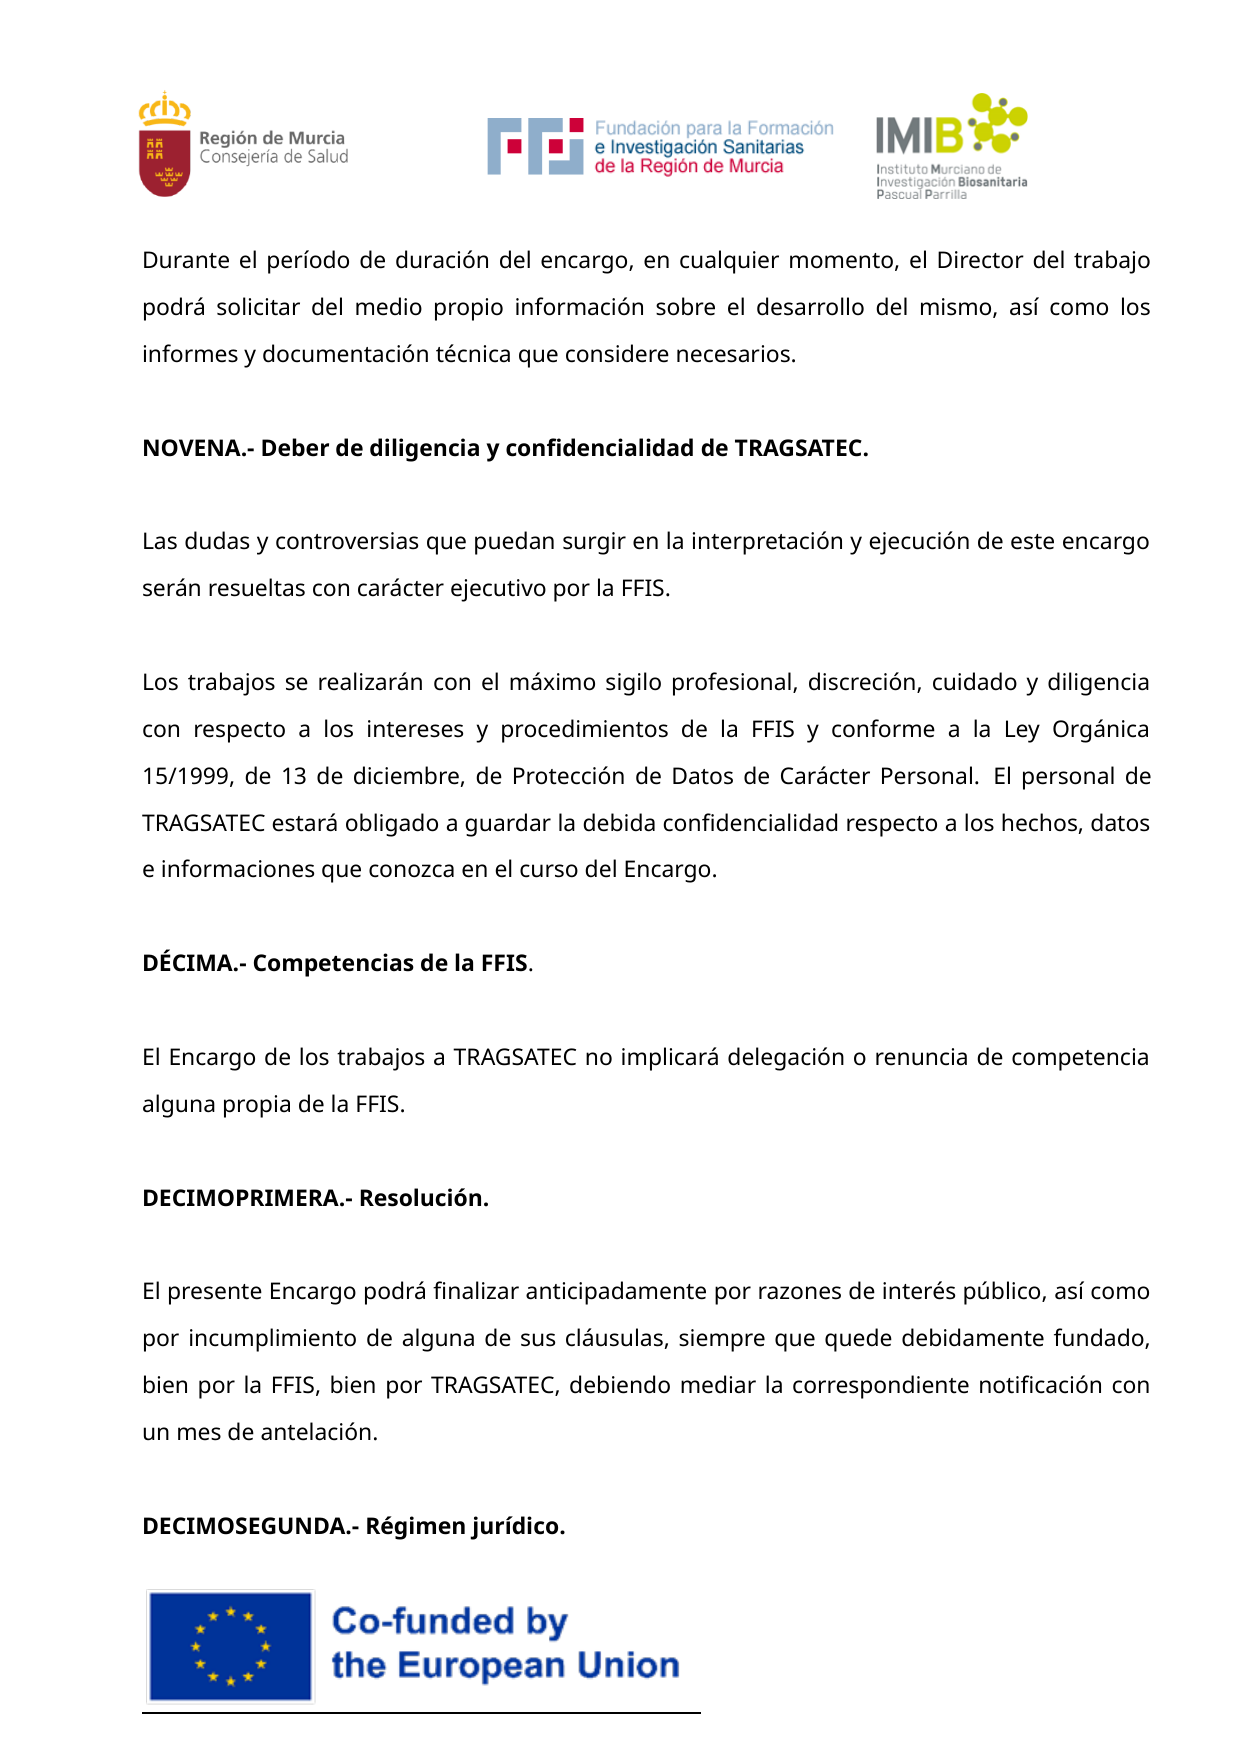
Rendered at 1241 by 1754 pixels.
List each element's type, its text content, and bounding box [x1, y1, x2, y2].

text NOVENA.- Deber de diligencia y confidencialidad de TRAGSATEC. [142, 431, 1152, 463]
text Las dudas y controversias que puedan surgir en la interpretación y ejecución de este encargo serán resueltas con carácter ejecutivo por la FFIS. [142, 525, 1152, 603]
text DECIMOPRIMERA.- Resolución. [142, 1181, 1152, 1213]
text DECIMOSEGUNDA.- Régimen jurídico. [142, 1509, 1152, 1541]
text El presente Encargo podrá finalizar anticipadamente por razones de interés público, así como por incumplimiento de alguna de sus cláusulas, siempre que quede debidamente fundado, bien por la FFIS, bien por TRAGSATEC, debiendo mediar la correspondiente notificación con un mes de antelación. [142, 1275, 1152, 1447]
text Durante el período de duración del encargo, en cualquier momento, el Director del trabajo podrá solicitar del medio propio información sobre el desarrollo del mismo, así como los informes y documentación técnica que considere necesarios. [142, 244, 1152, 369]
text El Encargo de los trabajos a TRAGSATEC no implicará delegación o renuncia de competencia alguna propia de la FFIS. [142, 1041, 1152, 1119]
text DÉCIMA.- Competencias de la FFIS. [142, 947, 1152, 978]
text Los trabajos se realizarán con el máximo sigilo profesional, discreción, cuidado y diligencia con respecto a los intereses y procedimientos de la FFIS y conforme a la Ley Orgánica 15/1999, de 13 de diciembre, de Protección de Datos de Carácter Personal. El personal de TRAGSATEC estará obligado a guardar la debida confidencialidad respecto a los hechos, datos e informaciones que conozca en el curso del Encargo. [142, 666, 1152, 884]
